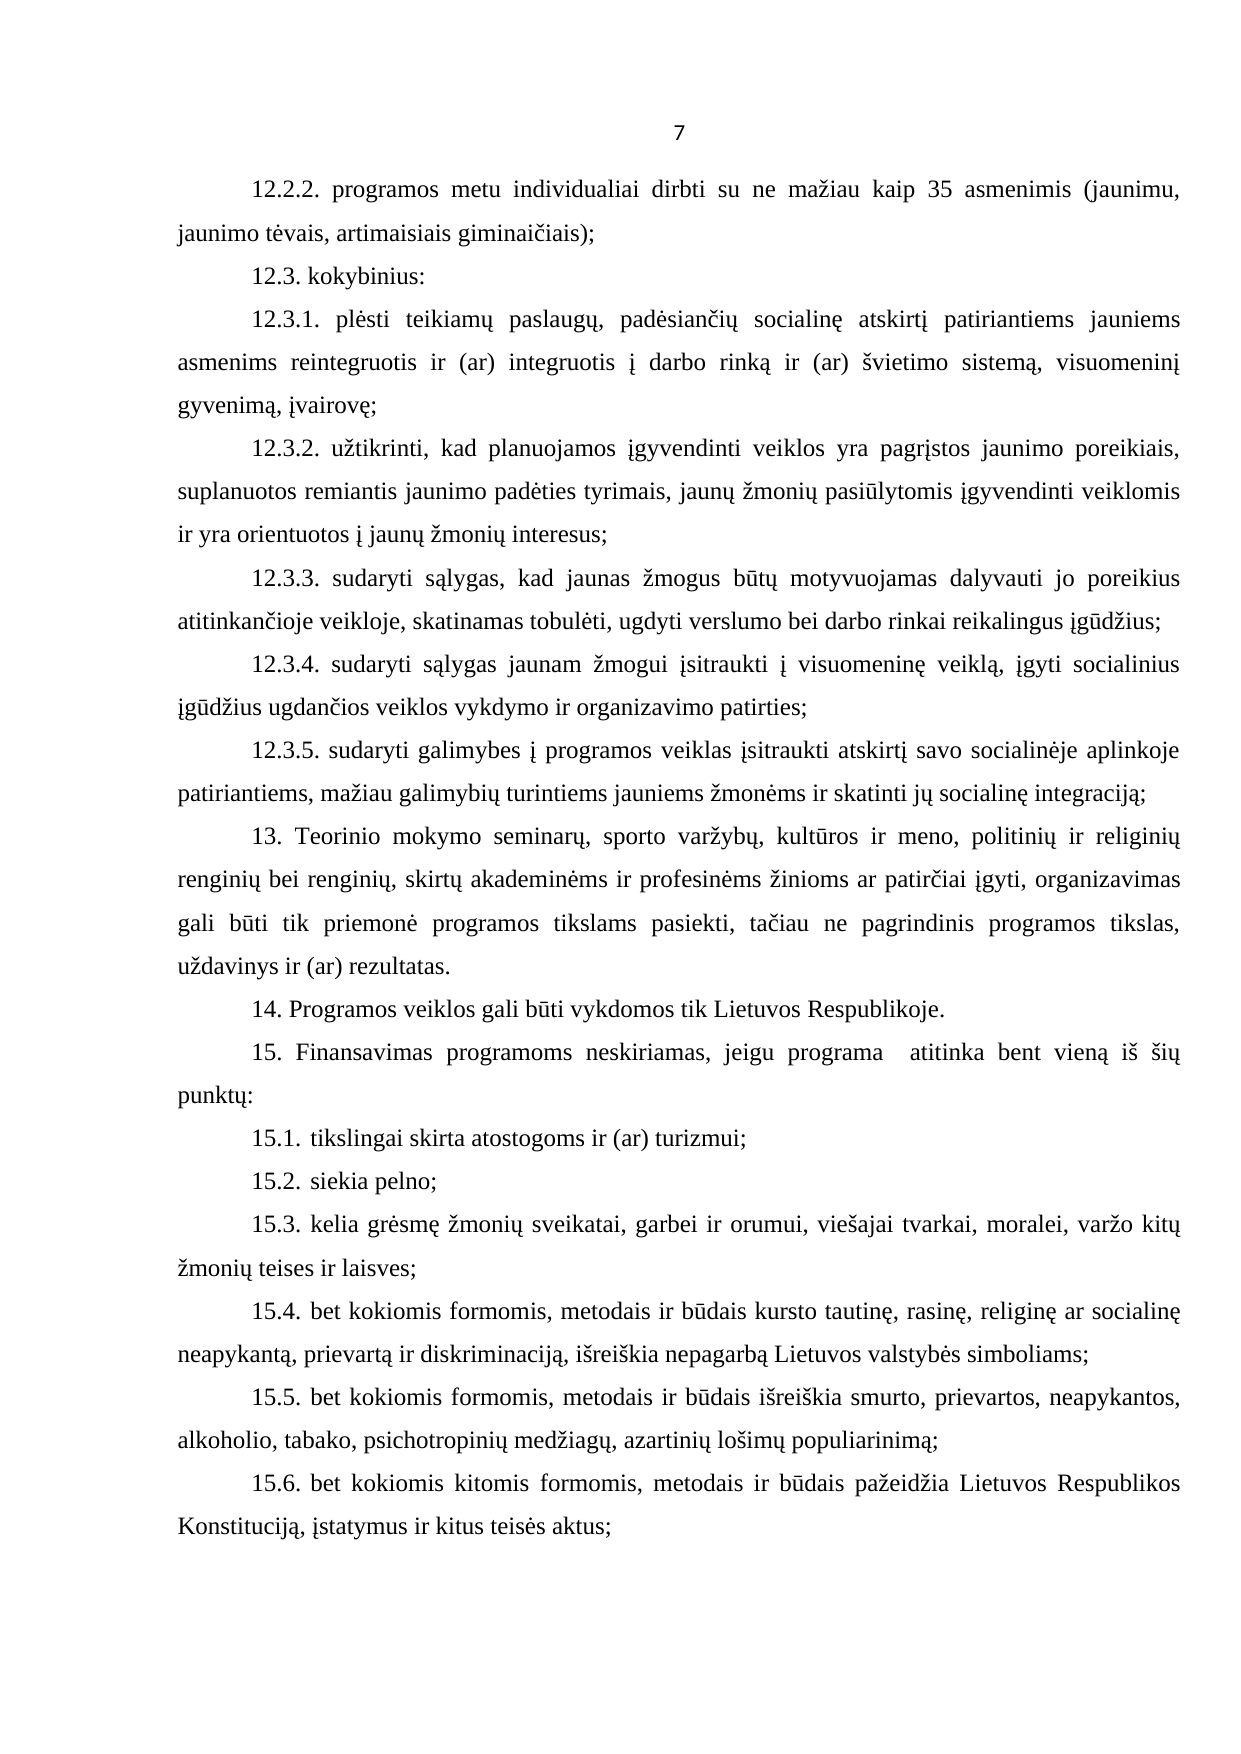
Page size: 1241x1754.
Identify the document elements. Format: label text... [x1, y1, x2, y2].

text 12.2.2. programos metu individualiai dirbti su ne mažiau kaip 35 asmenimis (jaunimu, jaunimo tėvais, artimaisiais giminaičiais); [177, 174, 1181, 246]
text 15.1. tikslingai skirta atostogoms ir (ar) turizmui; [251, 1123, 1181, 1152]
text 12.3.3. sudaryti sąlygas, kad jaunas žmogus būtų motyvuojamas dalyvauti jo poreikius atitinkančioje veikloje, skatinamas tobulėti, ugdyti verslumo bei darbo rinkai reikalingus įgūdžius; [177, 563, 1181, 634]
text 15.2. siekia pelno; [251, 1166, 1181, 1195]
text 12.3.1. plėsti teikiamų paslaugų, padėsiančių socialinę atskirtį patiriantiems jauniems asmenims reintegruotis ir (ar) integruotis į darbo rinką ir (ar) švietimo sistemą, visuomeninį gyvenimą, įvairovę; [177, 304, 1181, 419]
text 12.3.2. užtikrinti, kad planuojamos įgyvendinti veiklos yra pagrįstos jaunimo poreikiais, suplanuotos remiantis jaunimo padėties tyrimais, jaunų žmonių pasiūlytomis įgyvendinti veiklomis ir yra orientuotos į jaunų žmonių interesus; [177, 433, 1181, 548]
text 15. Finansavimas programoms neskiriamas, jeigu programa atitinka bent vieną iš šių punktų: [177, 1037, 1181, 1109]
text 15.4. bet kokiomis formomis, metodais ir būdais kursto tautinę, rasinę, religinę ar socialinę neapykantą, prievartą ir diskriminaciją, išreiškia nepagarbą Lietuvos valstybės simboliams; [177, 1296, 1181, 1368]
text 15.6. bet kokiomis kitomis formomis, metodais ir būdais pažeidžia Lietuvos Respublikos Konstituciją, įstatymus ir kitus teisės aktus; [177, 1468, 1181, 1540]
text 15.3. kelia grėsmę žmonių sveikatai, garbei ir orumui, viešajai tvarkai, moralei, varžo kitų žmonių teises ir laisves; [177, 1209, 1181, 1281]
text 12.3.4. sudaryti sąlygas jaunam žmogui įsitraukti į visuomeninę veiklą, įgyti socialinius įgūdžius ugdančios veiklos vykdymo ir organizavimo patirties; [177, 649, 1181, 721]
text 12.3.5. sudaryti galimybes į programos veiklas įsitraukti atskirtį savo socialinėje aplinkoje patiriantiems, mažiau galimybių turintiems jauniems žmonėms ir skatinti jų socialinę integraciją; [177, 735, 1181, 807]
text 13. Teorinio mokymo seminarų, sporto varžybų, kultūros ir meno, politinių ir religinių renginių bei renginių, skirtų akademinėms ir profesinėms žinioms ar patirčiai įgyti, organizavimas gali būti tik priemonė programos tikslams pasiekti, tačiau ne pagrindinis programos tikslas, uždavinys ir (ar) rezultatas. [177, 821, 1181, 979]
text 15.5. bet kokiomis formomis, metodais ir būdais išreiškia smurto, prievartos, neapykantos, alkoholio, tabako, psichotropinių medžiagų, azartinių lošimų populiarinimą; [177, 1382, 1181, 1454]
text 12.3. kokybinius: [177, 261, 1181, 289]
text 14. Programos veiklos gali būti vykdomos tik Lietuvos Respublikoje. [177, 994, 1181, 1023]
